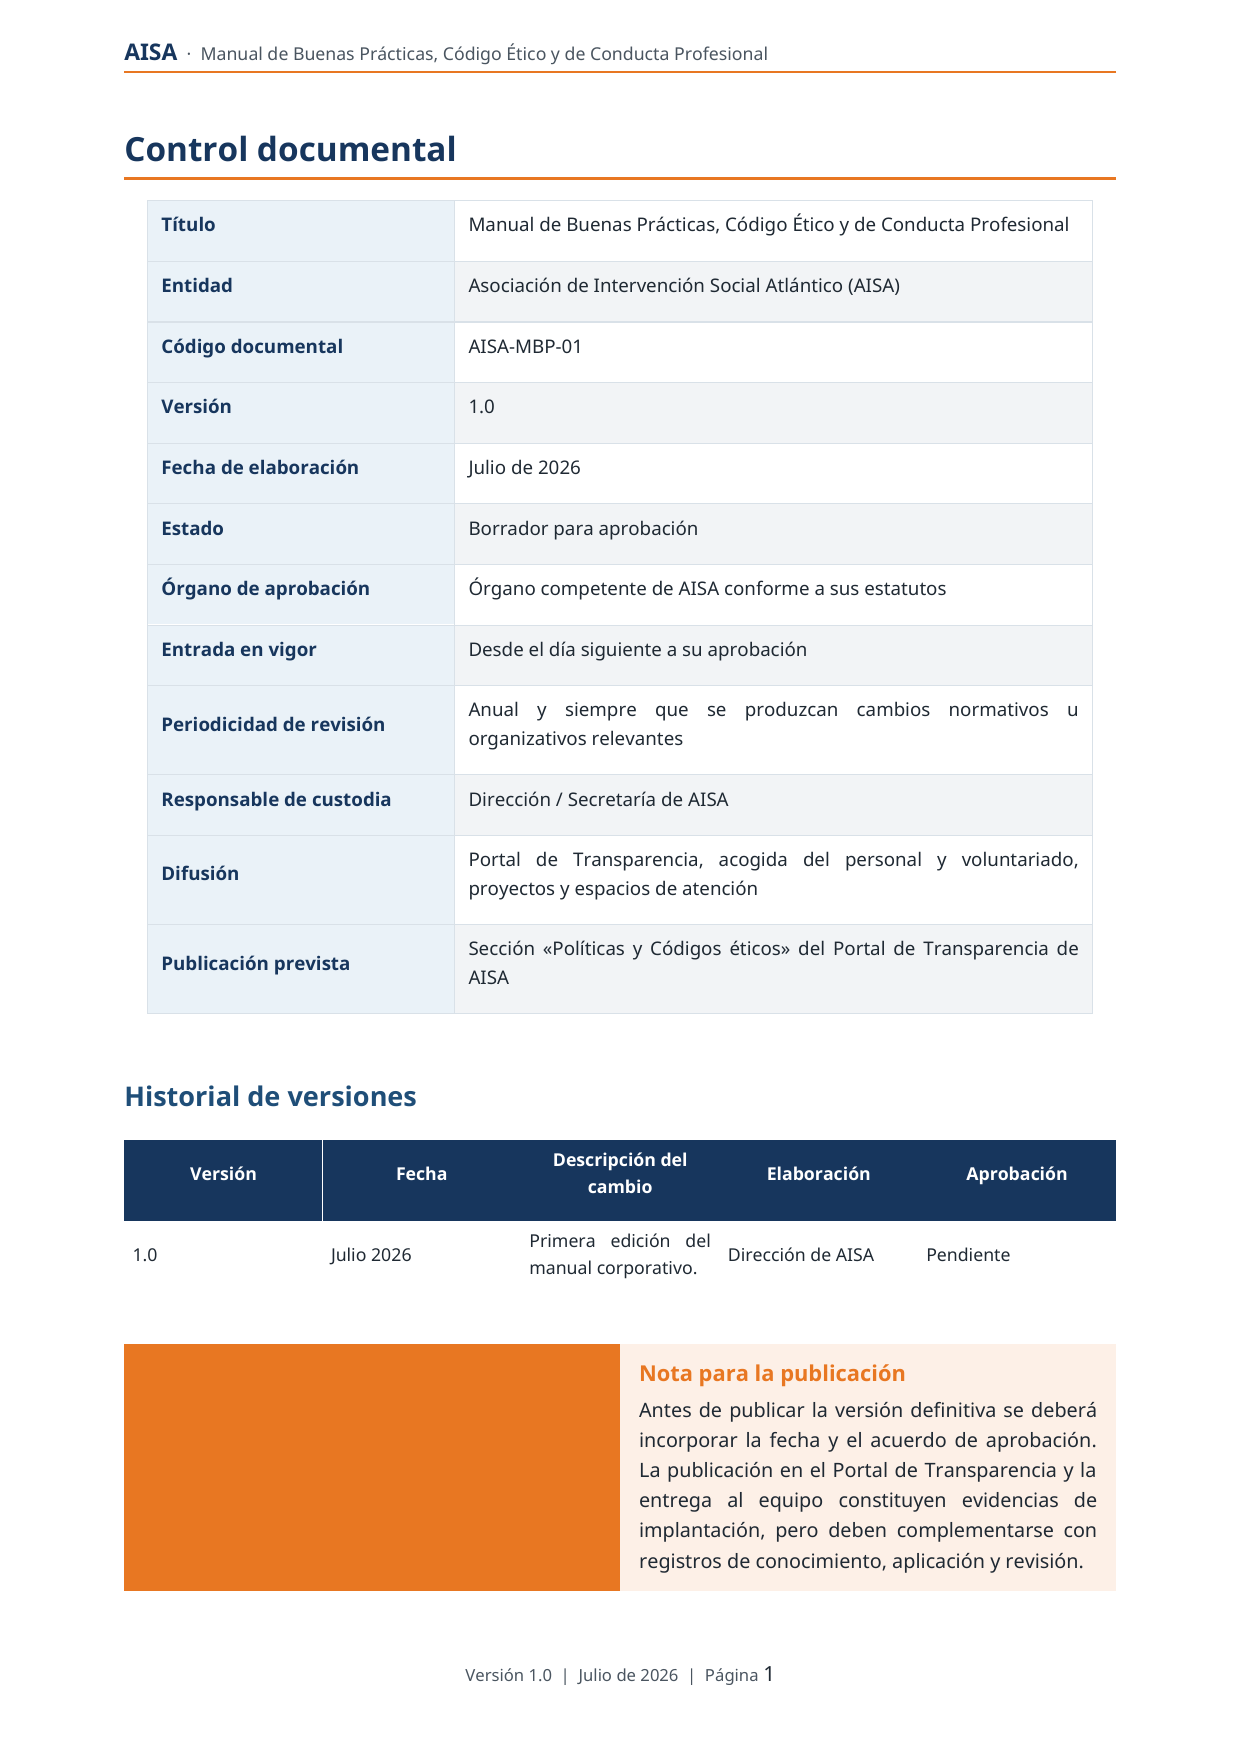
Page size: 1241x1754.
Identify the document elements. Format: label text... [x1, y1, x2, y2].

table_header Fecha [323, 1140, 521, 1221]
table_cell Pendiente [918, 1221, 1116, 1302]
table_header Elaboración [719, 1140, 918, 1221]
table_header Título [148, 201, 454, 261]
table_cell Borrador para aprobación [455, 504, 1092, 564]
table_cell AISA-MBP-01 [455, 323, 1092, 382]
table_cell Órgano de aprobación [148, 565, 454, 624]
table_header [124, 1344, 620, 1591]
table_cell Código documental [148, 323, 454, 382]
table_cell 1.0 [124, 1221, 322, 1302]
table_cell Desde el día siguiente a su aprobación [455, 626, 1092, 685]
table_cell Anual y siempre que se produzcan cambios normativos u organizativos relevantes [455, 686, 1092, 774]
table_cell Difusión [148, 836, 454, 924]
table_cell Publicación prevista [148, 925, 454, 1013]
table_cell Dirección de AISA [719, 1221, 918, 1302]
table_cell Dirección / Secretaría de AISA [455, 775, 1092, 835]
table_header Nota para la publicación Antes de publicar la versión definitiva se deberá incorporar la fecha y el acuerdo de aprobación. La publicación en el Portal de Transparencia y la entrega al equipo constituyen evidencias de implantación, pero deben complementarse con registros de conocimiento, aplicación y revisión. [620, 1344, 1116, 1591]
table_cell Órgano competente de AISA conforme a sus estatutos [455, 565, 1092, 624]
table_cell Entidad [148, 262, 454, 321]
table_cell Fecha de elaboración [148, 444, 454, 503]
table_cell Sección «Políticas y Códigos éticos» del Portal de Transparencia de AISA [455, 925, 1092, 1013]
table_cell Entrada en vigor [148, 626, 454, 685]
table_cell Julio 2026 [323, 1221, 521, 1302]
subtitle Control documental [124, 125, 1116, 177]
table_header Descripción del cambio [521, 1140, 719, 1221]
table_cell Periodicidad de revisión [148, 686, 454, 774]
table_cell 1.0 [455, 383, 1092, 443]
table_cell Responsable de custodia [148, 775, 454, 835]
table_header Manual de Buenas Prácticas, Código Ético y de Conducta Profesional [455, 201, 1092, 261]
subtitle Historial de versiones [124, 1077, 1116, 1114]
table_header Aprobación [918, 1140, 1116, 1221]
table_cell Portal de Transparencia, acogida del personal y voluntariado, proyectos y espacios de atención [455, 836, 1092, 924]
table_header Versión [124, 1140, 322, 1221]
table_cell Versión [148, 383, 454, 443]
table_cell Primera edición del manual corporativo. [521, 1221, 719, 1302]
table_cell Estado [148, 504, 454, 564]
table_cell Julio de 2026 [455, 444, 1092, 503]
table_cell Asociación de Intervención Social Atlántico (AISA) [455, 262, 1092, 321]
